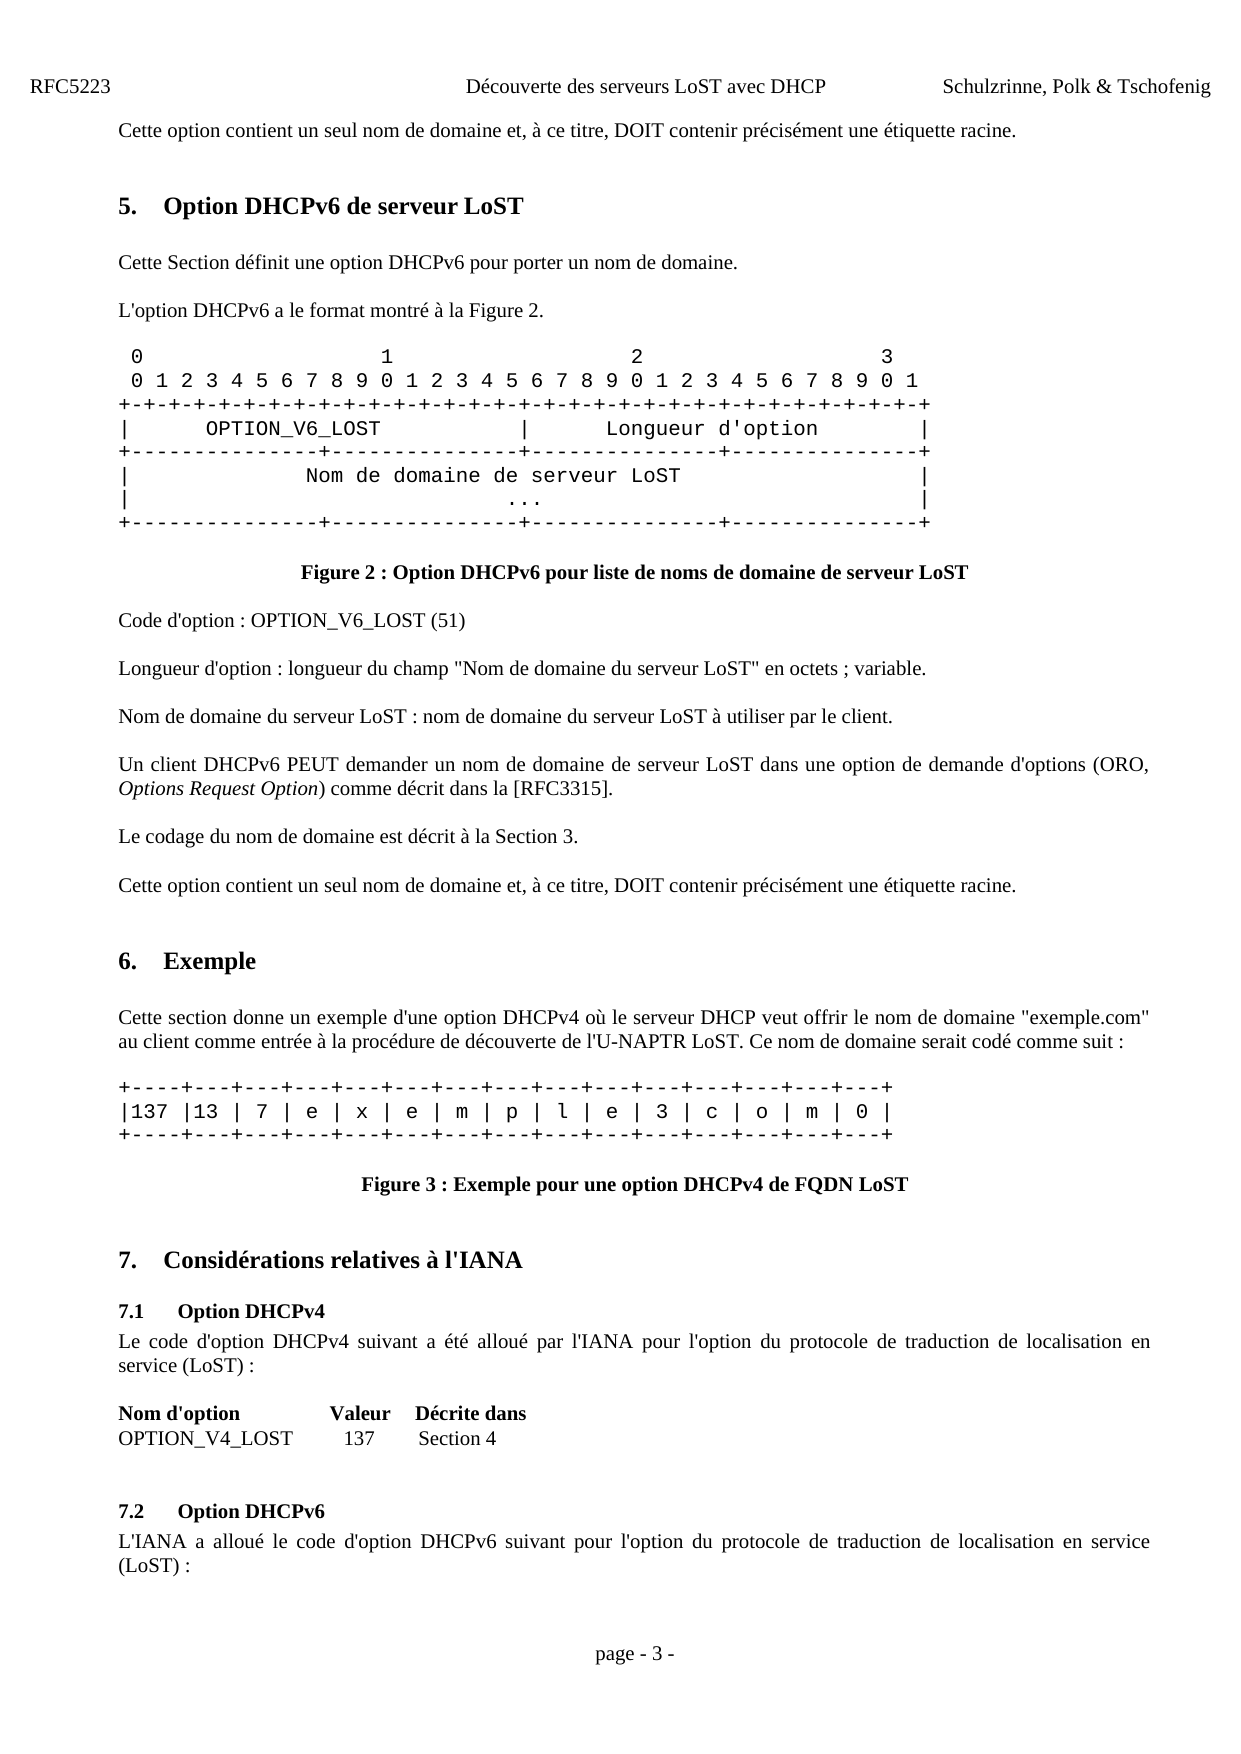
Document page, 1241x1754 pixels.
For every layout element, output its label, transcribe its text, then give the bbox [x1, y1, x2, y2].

text Cette option contient un seul nom de domaine et, à ce titre, DOIT contenir précisément une étiquette racine. [118, 118, 1152, 142]
text 0 1 2 3 4 5 6 7 8 9 0 1 2 3 4 5 6 7 8 9 0 1 2 3 4 5 6 7 8 9 0 1 [118, 370, 1152, 394]
text 0 1 2 3 [118, 347, 1152, 370]
text Nom d'option Valeur Décrite dans [118, 1401, 1152, 1425]
text OPTION_V4_LOST 137 Section 4 [118, 1425, 1152, 1449]
subtitle Figure 2 : Option DHCPv6 pour liste de noms de domaine de serveur LoST [118, 560, 1152, 584]
text Le code d'option DHCPv4 suivant a été alloué par l'IANA pour l'option du protocole de traduction de localisation en service (LoST) : [118, 1329, 1152, 1377]
text Un client DHCPv6 PEUT demander un nom de domaine de serveur LoST dans une option de demande d'options (ORO, Options Request Option) comme décrit dans la [RFC3315]. [118, 752, 1152, 800]
text L'option DHCPv6 a le format montré à la Figure 2. [118, 298, 1152, 322]
text | OPTION_V6_LOST | Longueur d'option | [118, 417, 1152, 441]
text |137 |13 | 7 | e | x | e | m | p | l | e | 3 | c | o | m | 0 | [118, 1101, 1152, 1124]
text +----+---+---+---+---+---+---+---+---+---+---+---+---+---+---+ [118, 1077, 1152, 1101]
subtitle 5. Option DHCPv6 de serveur LoST [118, 191, 1152, 220]
text Longueur d'option : longueur du champ "Nom de domaine du serveur LoST" en octets ; variable. [118, 656, 1152, 680]
subtitle 7.2 Option DHCPv6 [118, 1498, 1152, 1523]
subtitle Figure 3 : Exemple pour une option DHCPv4 de FQDN LoST [118, 1172, 1152, 1196]
text Nom de domaine du serveur LoST : nom de domaine du serveur LoST à utiliser par le client. [118, 704, 1152, 728]
text +---------------+---------------+---------------+---------------+ [118, 512, 1152, 536]
text | Nom de domaine de serveur LoST | [118, 465, 1152, 488]
subtitle 6. Exemple [118, 946, 1152, 974]
text L'IANA a alloué le code d'option DHCPv6 suivant pour l'option du protocole de traduction de localisation en service (LoST) : [118, 1529, 1152, 1577]
text Le codage du nom de domaine est décrit à la Section 3. [118, 824, 1152, 848]
text Cette Section définit une option DHCPv6 pour porter un nom de domaine. [118, 250, 1152, 274]
text +---------------+---------------+---------------+---------------+ [118, 441, 1152, 465]
subtitle 7.1 Option DHCPv4 [118, 1299, 1152, 1323]
text +-+-+-+-+-+-+-+-+-+-+-+-+-+-+-+-+-+-+-+-+-+-+-+-+-+-+-+-+-+-+-+-+ [118, 394, 1152, 417]
text Code d'option : OPTION_V6_LOST (51) [118, 608, 1152, 632]
subtitle 7. Considérations relatives à l'IANA [118, 1245, 1152, 1274]
text Cette option contient un seul nom de domaine et, à ce titre, DOIT contenir précisément une étiquette racine. [118, 873, 1152, 897]
text +----+---+---+---+---+---+---+---+---+---+---+---+---+---+---+ [118, 1124, 1152, 1148]
text Cette section donne un exemple d'une option DHCPv4 où le serveur DHCP veut offrir le nom de domaine "exemple.com" au client comme entrée à la procédure de découverte de l'U-NAPTR LoST. Ce nom de domaine serait codé comme suit : [118, 1005, 1152, 1053]
text | ... | [118, 488, 1152, 512]
